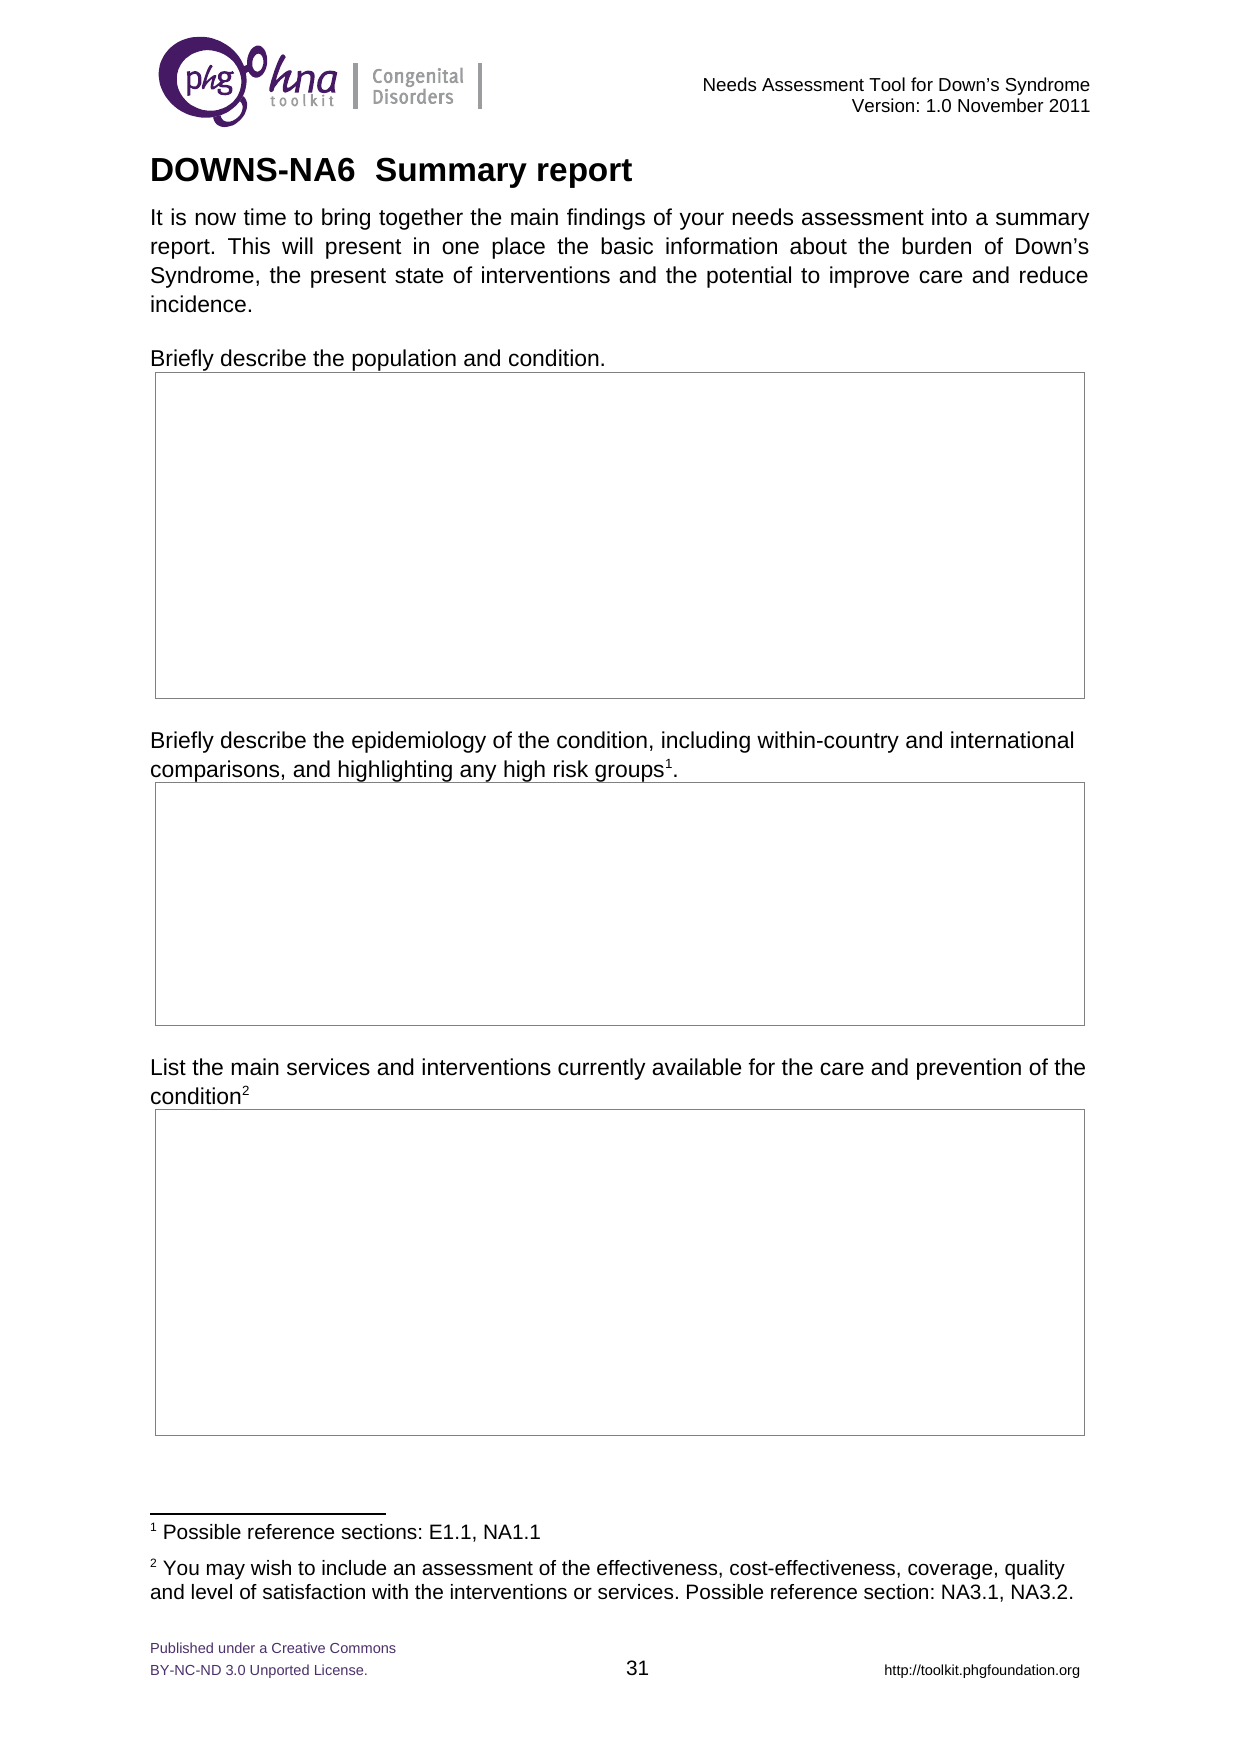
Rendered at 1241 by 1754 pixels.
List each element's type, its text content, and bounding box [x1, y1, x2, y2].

subtitle DOWNS-NA6 Summary report [150, 150, 1090, 188]
text It is now time to bring together the main findings of your needs assessment into a summary report. This will present in one place the basic information about the burden of Down’s Syndrome, the present state of interventions and the potential to improve care and reduce incidence. [150, 201, 1090, 318]
subtitle List the main services and interventions currently available for the care and prevention of the condition [150, 1051, 1090, 1109]
text Possible reference sections: E1.1, NA1.1 [150, 1519, 1090, 1543]
subtitle Briefly describe the population and condition. [150, 343, 1090, 372]
text You may wish to include an assessment of the effectiveness, cost-effectiveness, coverage, quality and level of satisfaction with the interventions or services. Possible reference section: NA3.1, NA3.2. [150, 1556, 1090, 1604]
subtitle Briefly describe the epidemiology of the condition, including within-country and international comparisons, and highlighting any high risk groups. [150, 724, 1090, 782]
